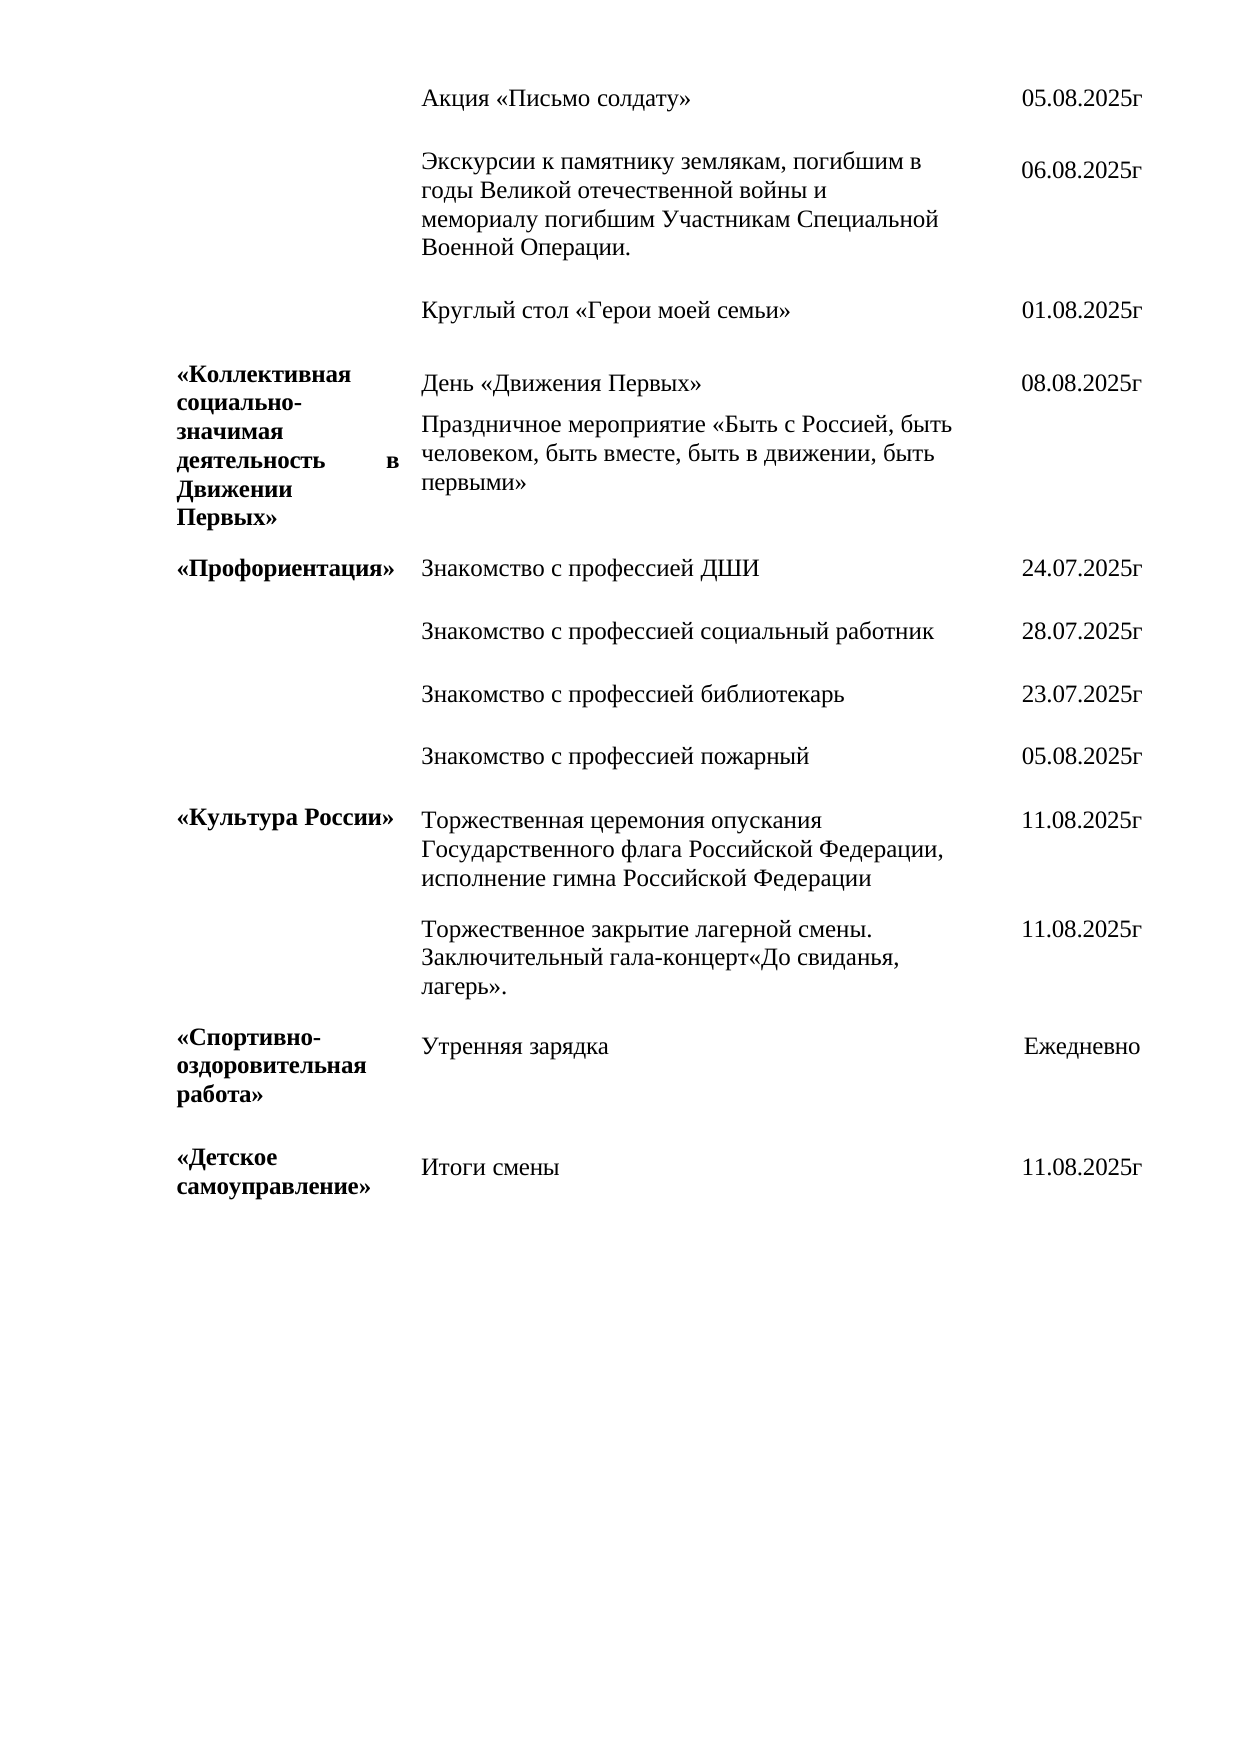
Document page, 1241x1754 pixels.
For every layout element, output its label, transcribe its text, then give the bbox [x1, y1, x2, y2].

text «Профориентация» Знакомство с профессией ДШИ 24.07.2025г [176, 553, 1203, 582]
subtitle «Спортивно- оздоровительная работа» [176, 1022, 374, 1108]
subtitle «Детское самоуправление» [176, 1142, 378, 1200]
text Акция «Письмо солдату» 05.08.2025г [421, 83, 1203, 112]
text Торжественная церемония опускания Государственного флага Российской Федерации, исполнение гимна Российской Федерации [421, 806, 948, 892]
text Праздничное мероприятие «Быть с Россией, быть человеком, быть вместе, быть в движении, быть первыми» [421, 409, 957, 495]
text Экскурсии к памятнику землякам, погибшим в годы Великой отечественной войны и мемориалу погибшим Участникам Специальной Военной Операции. [421, 146, 950, 261]
text 11.08.2025г [1021, 914, 1203, 942]
text Знакомство с профессией пожарный 05.08.2025г [421, 741, 1203, 770]
text День «Движения Первых» [421, 368, 957, 397]
subtitle «Культура России» [176, 802, 395, 831]
text Утренняя зарядка Ежедневно [421, 1031, 1203, 1060]
text Круглый стол «Герои моей семьи» 01.08.2025г [421, 296, 1203, 324]
text Итоги смены 11.08.2025г [421, 1152, 1203, 1181]
text 06.08.2025г [1021, 156, 1203, 184]
subtitle «Коллективная социально- значимая деятельность в Движении Первых» [176, 359, 399, 531]
text Знакомство с профессией социальный работник 28.07.2025г Знакомство с профессией библиотекарь 23.07.2025г [421, 616, 1144, 707]
text 08.08.2025г [1021, 368, 1203, 397]
text Торжественное закрытие лагерной смены. Заключительный гала-концерт«До свиданья, лагерь». [421, 914, 906, 1000]
text 11.08.2025г [1021, 806, 1203, 834]
